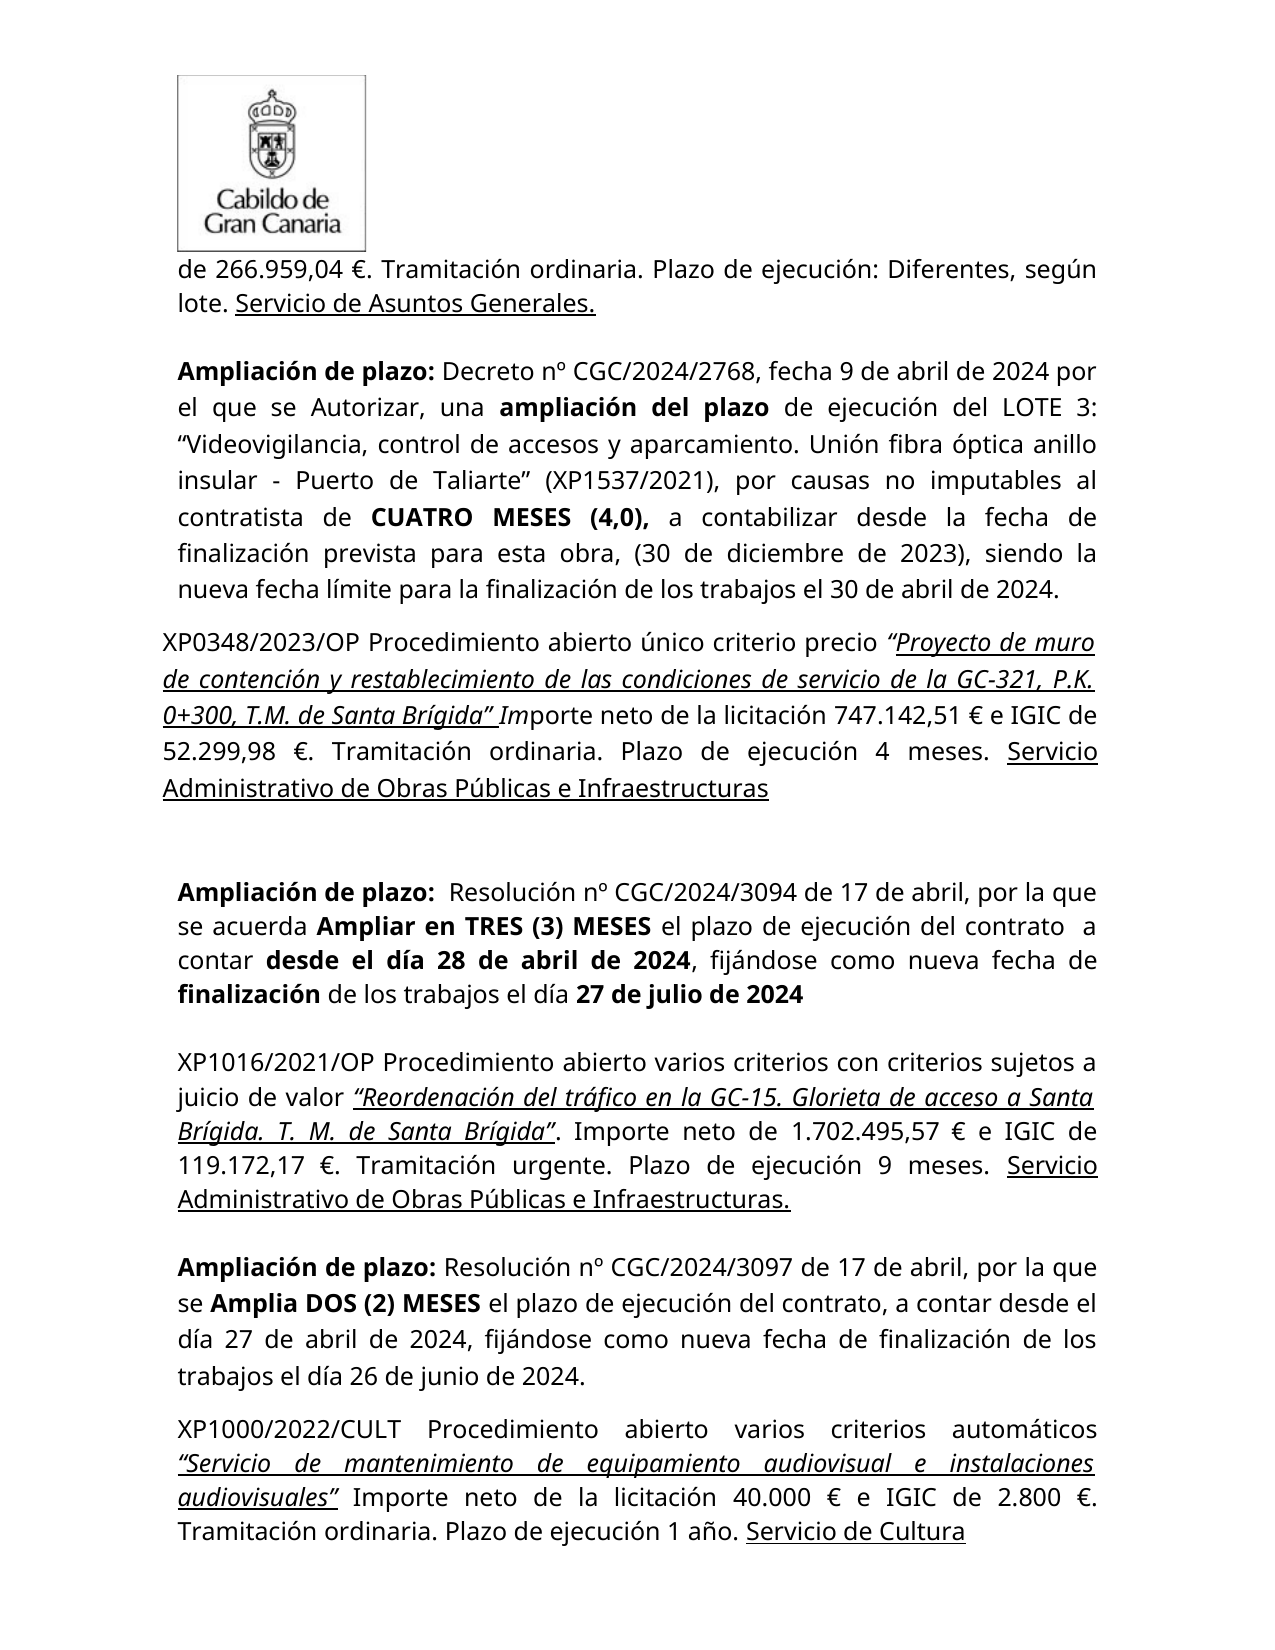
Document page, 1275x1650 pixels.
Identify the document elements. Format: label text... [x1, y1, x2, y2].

text XP1016/2021/OP Procedimiento abierto varios criterios con criterios sujetos a juicio de valor “Reordenación del tráfico en la GC-15. Glorieta de acceso a Santa Brígida. T. M. de Santa Brígida”. Importe neto de 1.702.495,57 € e IGIC de 119.172,17 €. Tramitación urgente. Plazo de ejecución 9 meses. Servicio Administrativo de Obras Públicas e Infraestructuras. [177, 1045, 1098, 1215]
text Ampliación de plazo: Resolución nº CGC/2024/3097 de 17 de abril, por la que se Amplia DOS (2) MESES el plazo de ejecución del contrato, a contar desde el día 27 de abril de 2024, fijándose como nueva fecha de finalización de los trabajos el día 26 de junio de 2024. [177, 1249, 1098, 1393]
text XP1000/2022/CULT Procedimiento abierto varios criterios automáticos “Servicio de mantenimiento de equipamiento audiovisual e instalaciones audiovisuales” Importe neto de la licitación 40.000 € e IGIC de 2.800 €. Tramitación ordinaria. Plazo de ejecución 1 año. Servicio de Cultura [177, 1412, 1098, 1548]
picture [177, 75, 367, 252]
text Ampliación de plazo: Resolución nº CGC/2024/3094 de 17 de abril, por la que se acuerda Ampliar en TRES (3) MESES el plazo de ejecución del contrato a contar desde el día 28 de abril de 2024, fijándose como nueva fecha de finalización de los trabajos el día 27 de julio de 2024 [177, 875, 1098, 1011]
text XP0348/2023/OP Procedimiento abierto único criterio precio “Proyecto de muro de contención y restablecimiento de las condiciones de servicio de la GC-321, P.K. 0+300, T.M. de Santa Brígida” Importe neto de la licitación 747.142,51 € e IGIC de 52.299,98 €. Tramitación ordinaria. Plazo de ejecución 4 meses. Servicio Administrativo de Obras Públicas e Infraestructuras [162, 625, 1098, 804]
text de 266.959,04 €. Tramitación ordinaria. Plazo de ejecución: Diferentes, según lote. Servicio de Asuntos Generales. [177, 252, 1098, 320]
text Ampliación de plazo: Decreto nº CGC/2024/2768, fecha 9 de abril de 2024 por el que se Autorizar, una ampliación del plazo de ejecución del LOTE 3: “Videovigilancia, control de accesos y aparcamiento. Unión fibra óptica anillo insular - Puerto de Taliarte” (XP1537/2021), por causas no imputables al contratista de CUATRO MESES (4,0), a contabilizar desde la fecha de finalización prevista para esta obra, (30 de diciembre de 2023), siendo la nueva fecha límite para la finalización de los trabajos el 30 de abril de 2024. [177, 354, 1098, 606]
